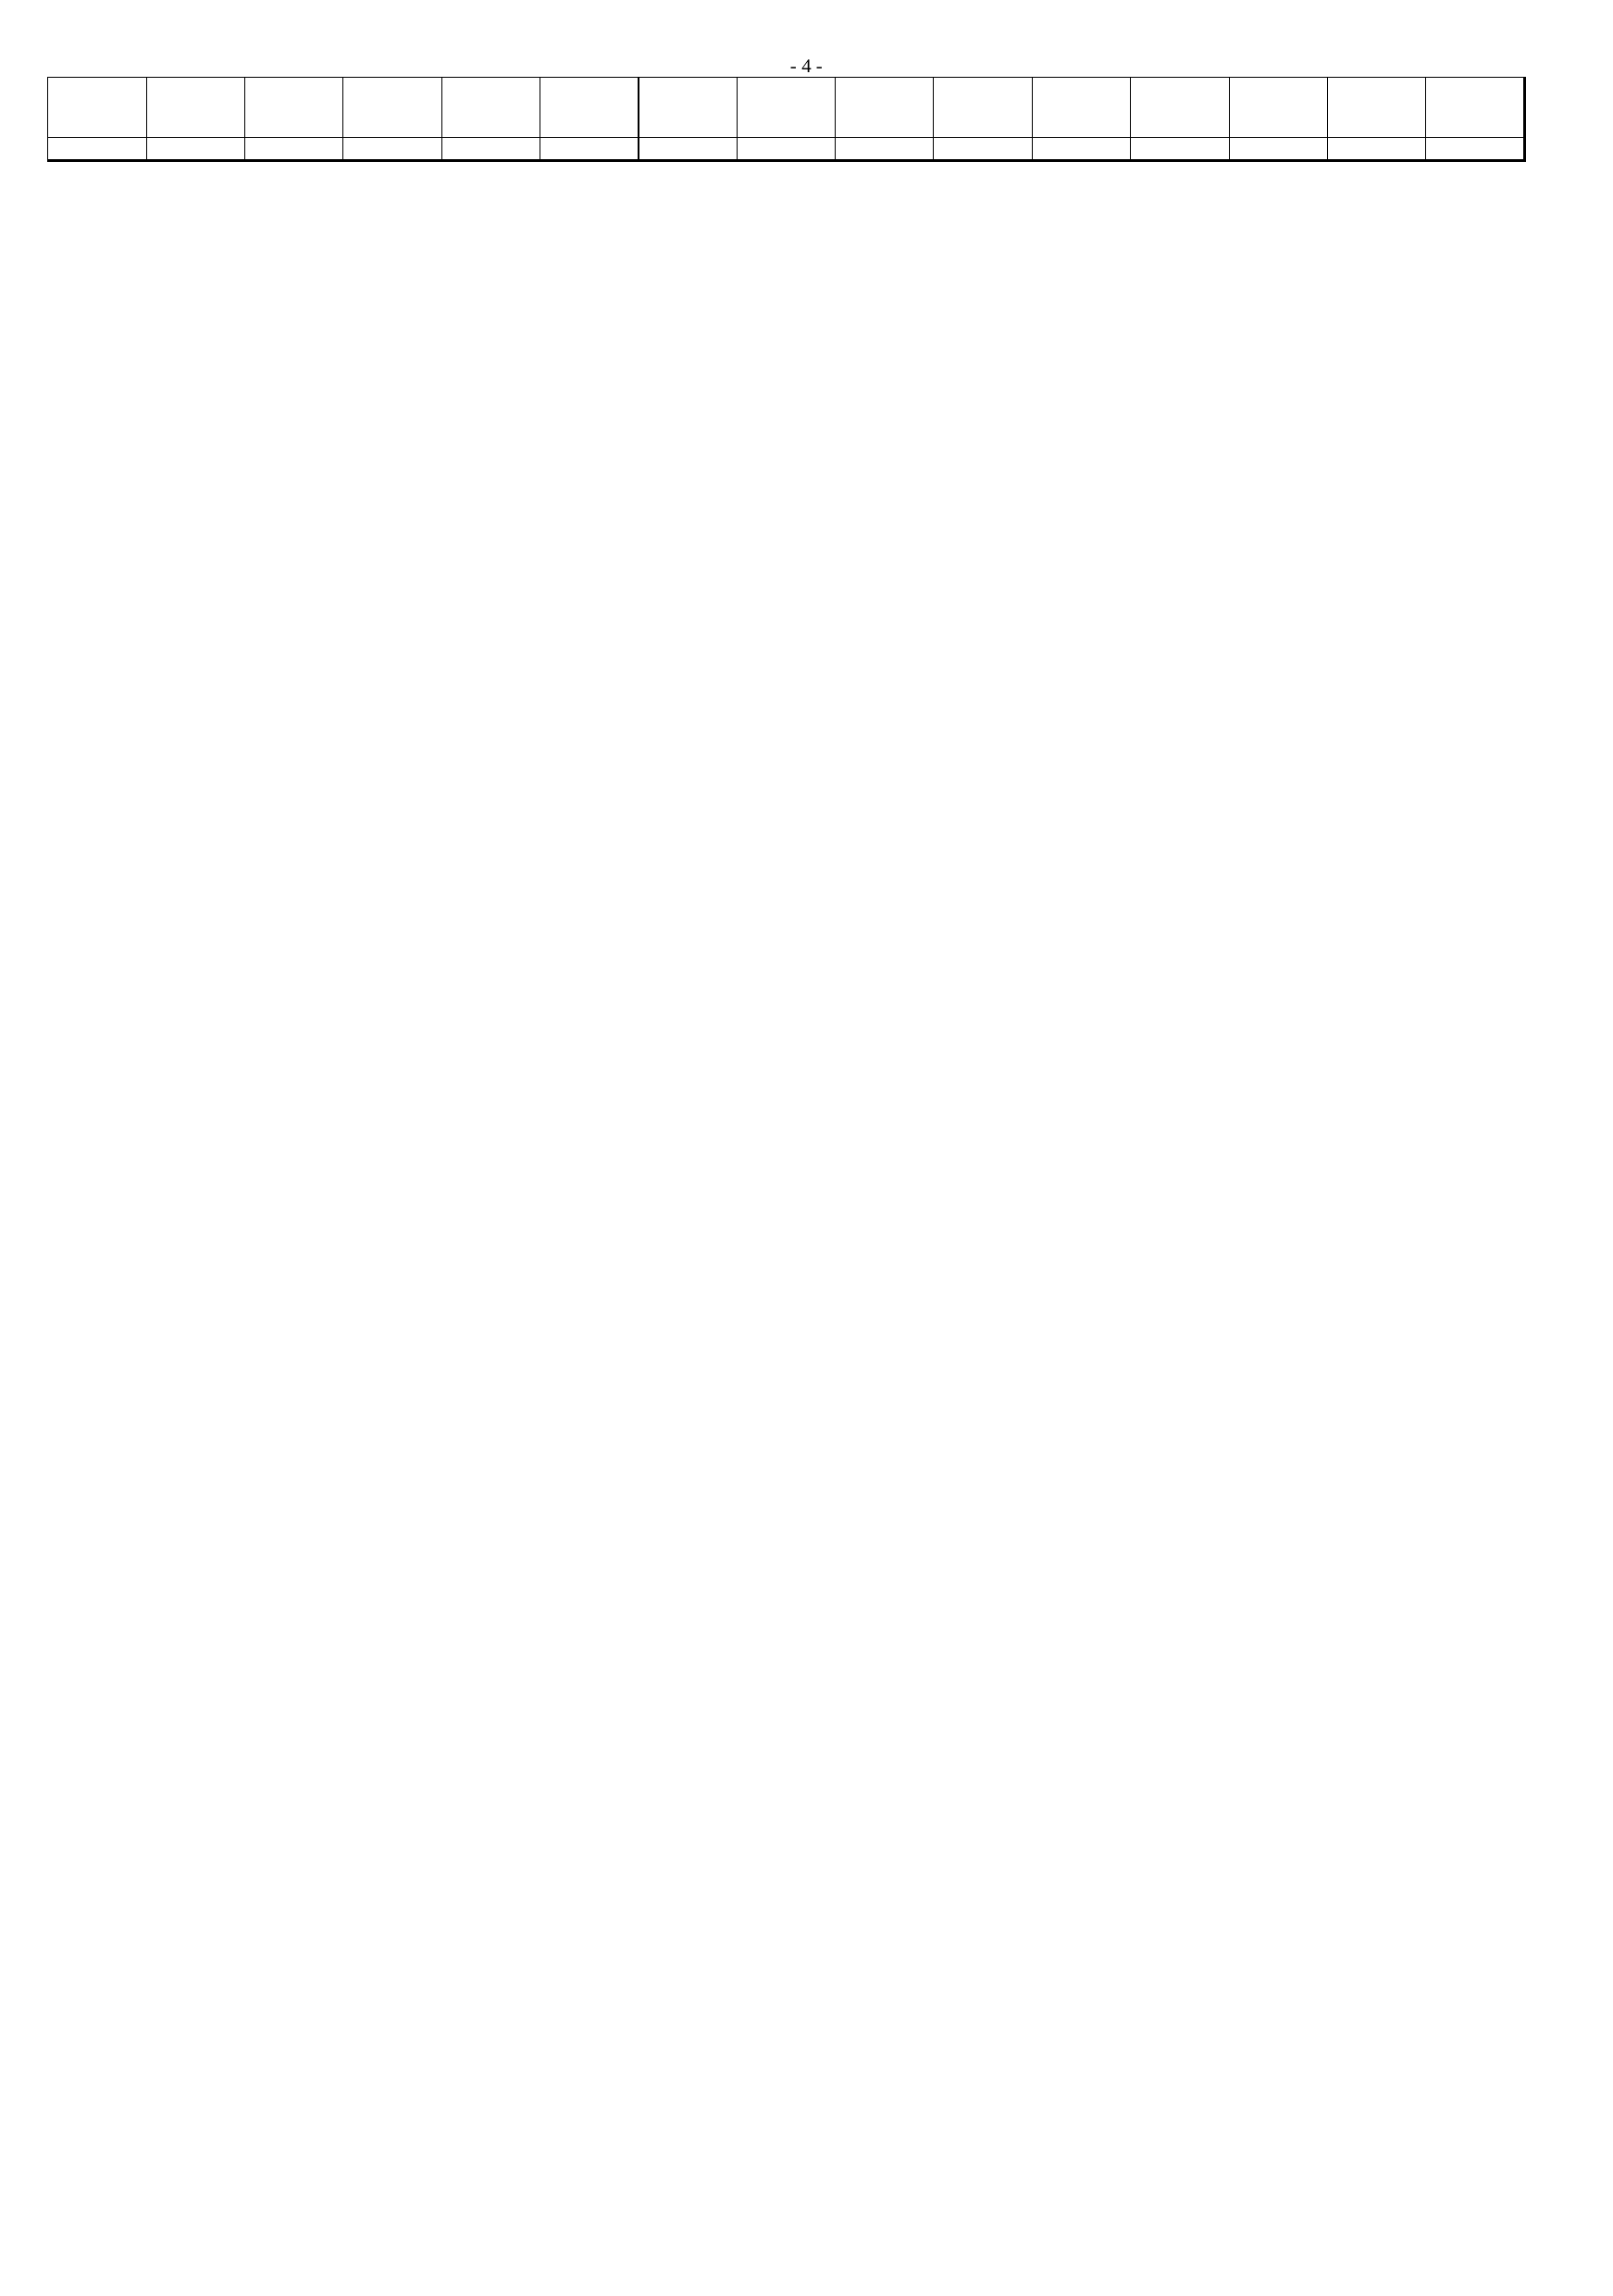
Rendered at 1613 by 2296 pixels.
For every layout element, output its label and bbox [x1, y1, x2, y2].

table_cell [934, 138, 1032, 159]
table_cell [147, 78, 244, 137]
table_cell [540, 78, 638, 137]
table_cell [540, 138, 638, 159]
table_cell [1328, 138, 1425, 159]
table_cell [1328, 78, 1425, 137]
table_cell [934, 78, 1032, 137]
table_cell [836, 138, 933, 159]
table_cell [48, 78, 146, 137]
table_cell [1426, 78, 1523, 137]
table_cell [343, 78, 441, 137]
table_cell [639, 78, 737, 137]
table_cell [1033, 138, 1130, 159]
table_cell [1131, 78, 1229, 137]
table_cell [442, 138, 540, 159]
table_cell [836, 78, 933, 137]
table_cell [245, 138, 342, 159]
table_cell [48, 138, 146, 159]
table_cell [343, 138, 441, 159]
table_cell [1131, 138, 1229, 159]
table_cell [245, 78, 342, 137]
table_cell [1426, 138, 1523, 159]
table_cell [1230, 78, 1327, 137]
table_cell [147, 138, 244, 159]
table_cell [442, 78, 540, 137]
table_cell [1230, 138, 1327, 159]
table_cell [738, 78, 835, 137]
table_cell [738, 138, 835, 159]
table_cell [1033, 78, 1130, 137]
table_cell [639, 138, 737, 159]
